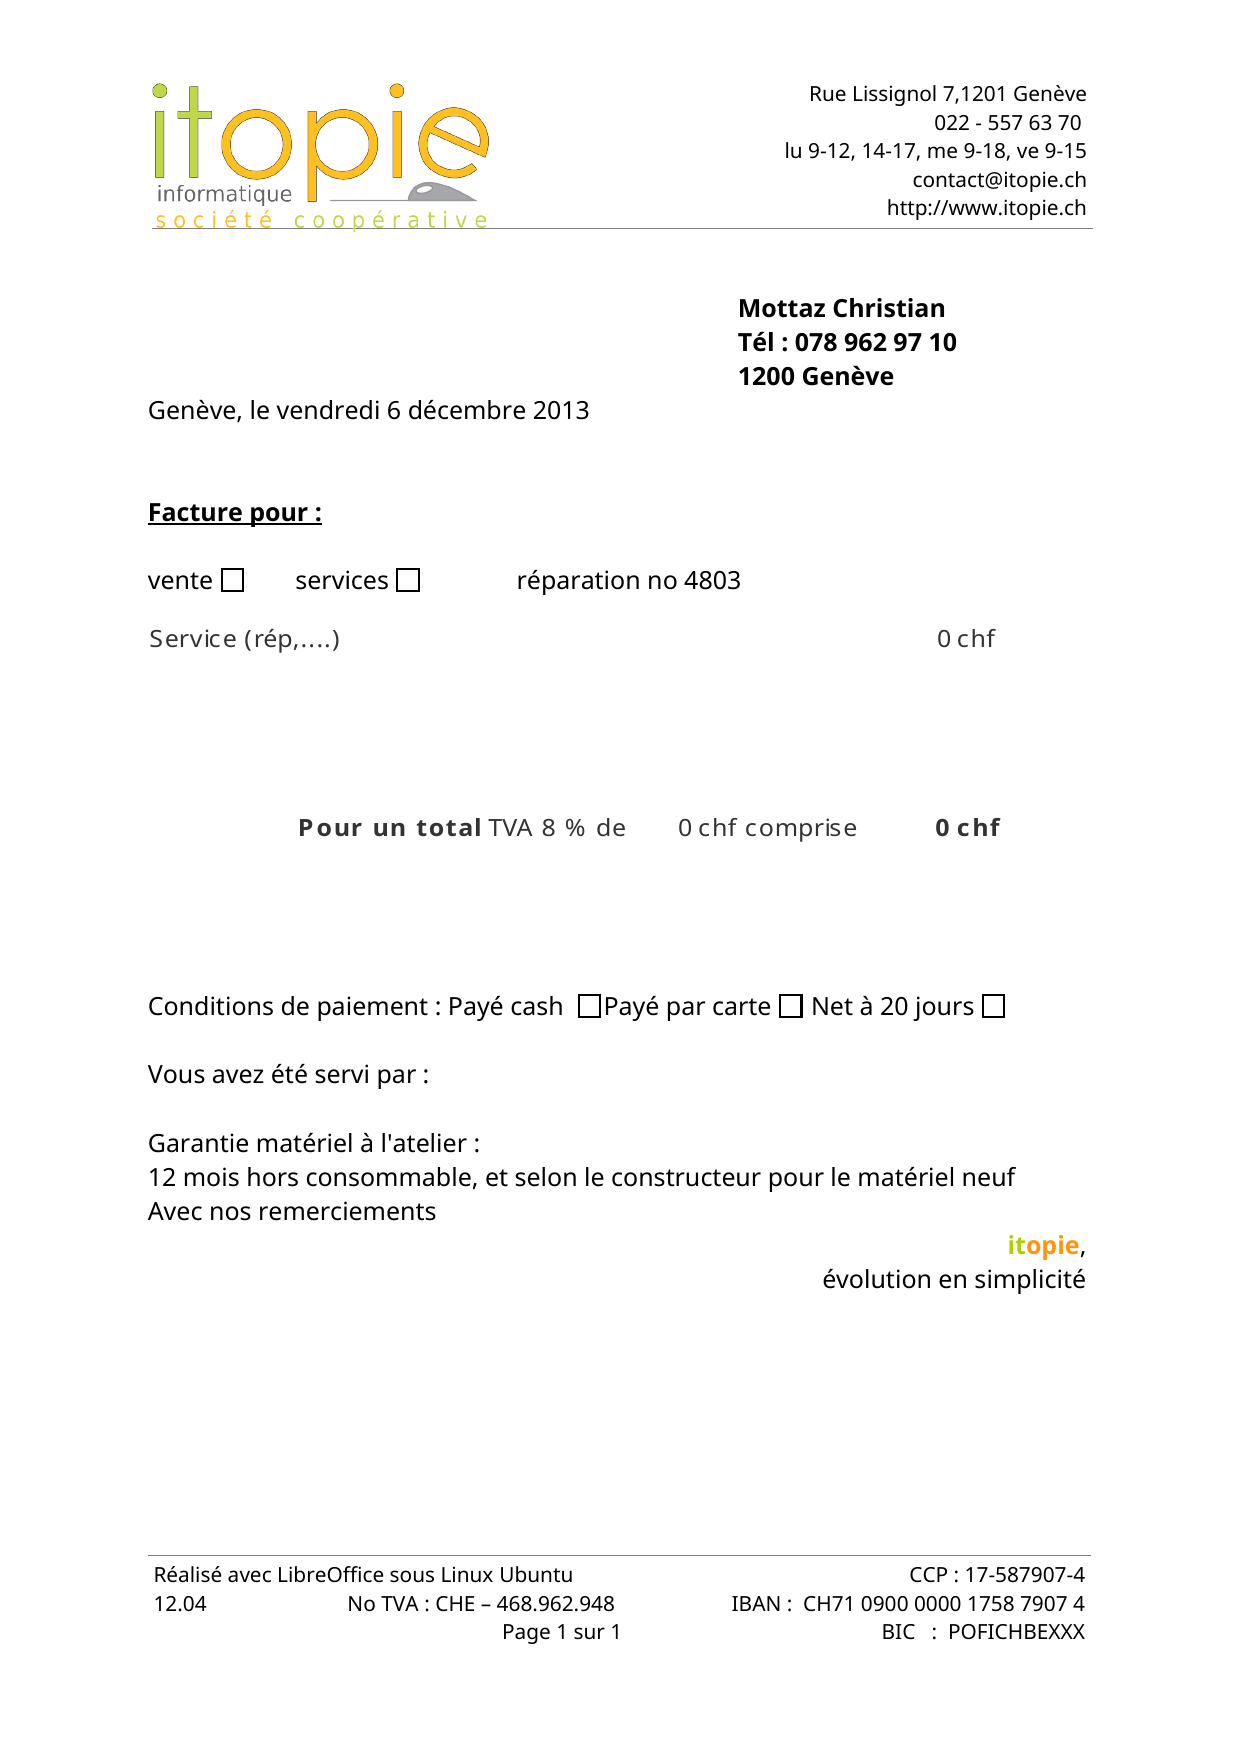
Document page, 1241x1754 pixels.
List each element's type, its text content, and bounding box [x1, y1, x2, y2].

text itopie, [148, 1227, 1093, 1262]
text Facture pour : [148, 495, 1093, 529]
text Conditions de paiement : Payé cash Payé par carte Net à 20 jours [148, 989, 1093, 1023]
text 12 mois hors consommable, et selon le constructeur pour le matériel neuf [148, 1159, 1093, 1193]
text Garantie matériel à l'atelier : [148, 1125, 1093, 1159]
picture [138, 72, 500, 244]
text évolution en simplicité [148, 1262, 1093, 1296]
text Avec nos remerciements [148, 1193, 1093, 1227]
text vente services réparation no 4803 [148, 563, 1093, 597]
text Genève, le vendredi 6 décembre 2013 [148, 392, 1093, 427]
text 1200 Genève [148, 358, 1093, 392]
text Tél : 078 962 97 10 [148, 324, 1093, 358]
text Vous avez été servi par : [148, 1057, 1093, 1091]
text Mottaz Christian [148, 290, 1093, 324]
